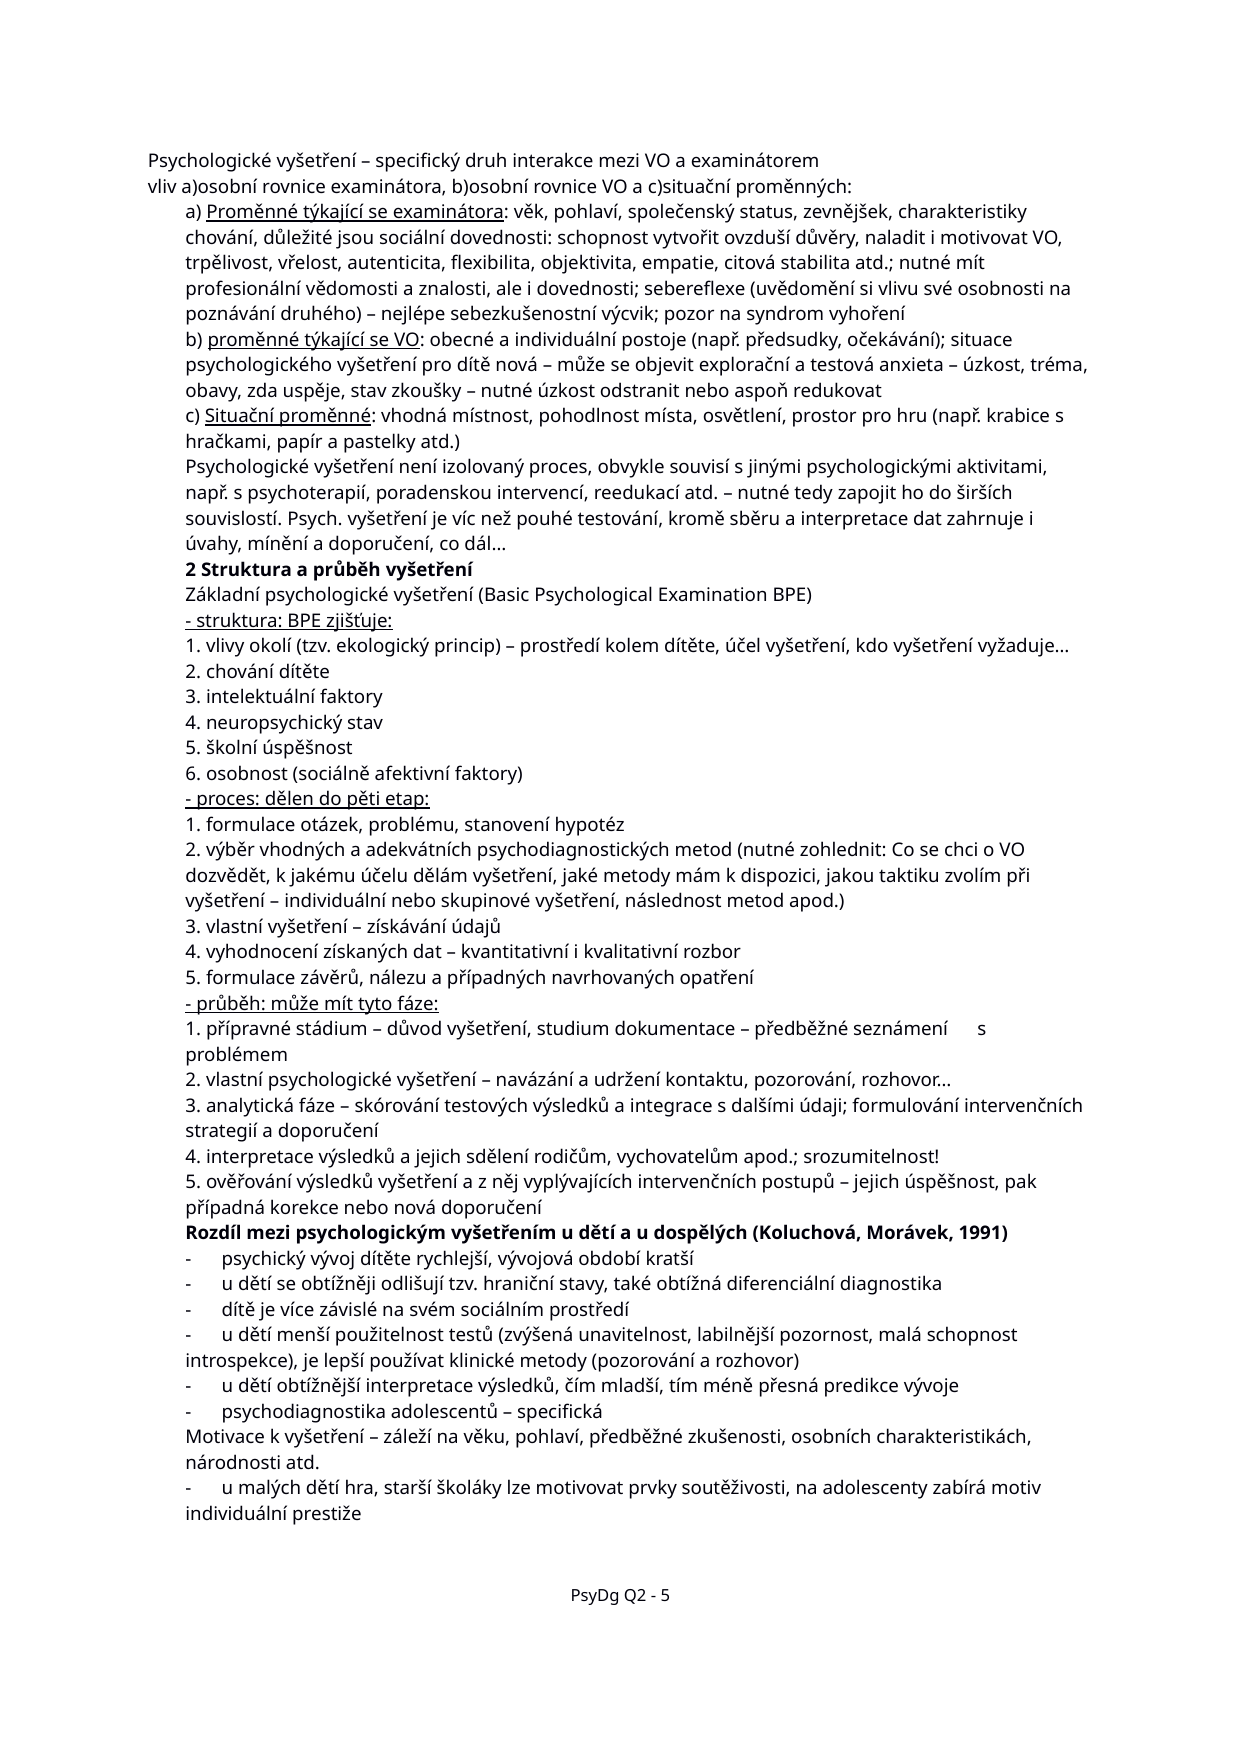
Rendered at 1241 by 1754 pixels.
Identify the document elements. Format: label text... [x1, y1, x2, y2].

list Základní psychologické vyšetření (Basic Psychological Examination BPE) [185, 581, 1093, 607]
list 3. analytická fáze – skórování testových výsledků a integrace s dalšími údaji; formulování intervenčních strategií a doporučení [185, 1092, 1093, 1143]
list 4. vyhodnocení získaných dat – kvantitativní i kvalitativní rozbor [185, 939, 1093, 964]
list Psychologické vyšetření není izolovaný proces, obvykle souvisí s jinými psychologickými aktivitami, např. s psychoterapií, poradenskou intervencí, reedukací atd. – nutné tedy zapojit ho do širších souvislostí. Psych. vyšetření je víc než pouhé testování, kromě sběru a interpretace dat zahrnuje i úvahy, mínění a doporučení, co dál… [185, 454, 1093, 556]
list - u dětí menší použitelnost testů (zvýšená unavitelnost, labilnější pozornost, malá schopnost introspekce), je lepší používat klinické metody (pozorování a rozhovor) [185, 1322, 1093, 1373]
list 4. neuropsychický stav [185, 709, 1093, 734]
list - u malých dětí hra, starší školáky lze motivovat prvky soutěživosti, na adolescenty zabírá motiv individuální prestiže [185, 1475, 1093, 1526]
list 2. výběr vhodných a adekvátních psychodiagnostických metod (nutné zohlednit: Co se chci o VO dozvědět, k jakému účelu dělám vyšetření, jaké metody mám k dispozici, jakou taktiku zvolím při vyšetření – individuální nebo skupinové vyšetření, následnost metod apod.) [185, 837, 1093, 913]
list 1. vlivy okolí (tzv. ekologický princip) – prostředí kolem dítěte, účel vyšetření, kdo vyšetření vyžaduje… [185, 632, 1093, 658]
list 2. chování dítěte [185, 658, 1093, 683]
list 3. intelektuální faktory [185, 683, 1093, 709]
list - u dětí se obtížněji odlišují tzv. hraniční stavy, také obtížná diferenciální diagnostika [185, 1271, 1093, 1296]
list 1. formulace otázek, problému, stanovení hypotéz [185, 811, 1093, 837]
list 2 Struktura a průběh vyšetření [185, 556, 1093, 581]
list 4. interpretace výsledků a jejich sdělení rodičům, vychovatelům apod.; srozumitelnost! [185, 1143, 1093, 1168]
list 5. ověřování výsledků vyšetření a z něj vyplývajících intervenčních postupů – jejich úspěšnost, pak případná korekce nebo nová doporučení [185, 1168, 1093, 1219]
list 6. osobnost (sociálně afektivní faktory) [185, 760, 1093, 786]
list 1. přípravné stádium – důvod vyšetření, studium dokumentace – předběžné seznámení s problémem [185, 1015, 1093, 1066]
text vliv a)osobní rovnice examinátora, b)osobní rovnice VO a c)situační proměnných: [148, 173, 1093, 199]
list a) Proměnné týkající se examinátora: věk, pohlaví, společenský status, zevnějšek, charakteristiky chování, důležité jsou sociální dovednosti: schopnost vytvořit ovzduší důvěry, naladit i motivovat VO, trpělivost, vřelost, autenticita, flexibilita, objektivita, empatie, citová stabilita atd.; nutné mít profesionální vědomosti a znalosti, ale i dovednosti; sebereflexe (uvědomění si vlivu své osobnosti na poznávání druhého) – nejlépe sebezkušenostní výcvik; pozor na syndrom vyhoření [185, 199, 1093, 326]
list - dítě je více závislé na svém sociálním prostředí [185, 1296, 1093, 1322]
list 5. formulace závěrů, nálezu a případných navrhovaných opatření [185, 964, 1093, 990]
list - průběh: může mít tyto fáze: [185, 990, 1093, 1015]
list - proces: dělen do pěti etap: [185, 786, 1093, 811]
list Motivace k vyšetření – záleží na věku, pohlaví, předběžné zkušenosti, osobních charakteristikách, národnosti atd. [185, 1424, 1093, 1475]
list b) proměnné týkající se VO: obecné a individuální postoje (např. předsudky, očekávání); situace psychologického vyšetření pro dítě nová – může se objevit explorační a testová anxieta – úzkost, tréma, obavy, zda uspěje, stav zkoušky – nutné úzkost odstranit nebo aspoň redukovat [185, 326, 1093, 403]
list c) Situační proměnné: vhodná místnost, pohodlnost místa, osvětlení, prostor pro hru (např. krabice s hračkami, papír a pastelky atd.) [185, 403, 1093, 454]
list Rozdíl mezi psychologickým vyšetřením u dětí a u dospělých (Koluchová, Morávek, 1991) [185, 1219, 1093, 1245]
list 5. školní úspěšnost [185, 734, 1093, 760]
list - psychický vývoj dítěte rychlejší, vývojová období kratší [185, 1245, 1093, 1271]
list - psychodiagnostika adolescentů – specifická [185, 1398, 1093, 1424]
text Psychologické vyšetření – specifický druh interakce mezi VO a examinátorem [148, 148, 1093, 173]
list - struktura: BPE zjišťuje: [185, 607, 1093, 632]
list 2. vlastní psychologické vyšetření – navázání a udržení kontaktu, pozorování, rozhovor… [185, 1066, 1093, 1092]
list 3. vlastní vyšetření – získávání údajů [185, 913, 1093, 939]
list - u dětí obtížnější interpretace výsledků, čím mladší, tím méně přesná predikce vývoje [185, 1373, 1093, 1398]
